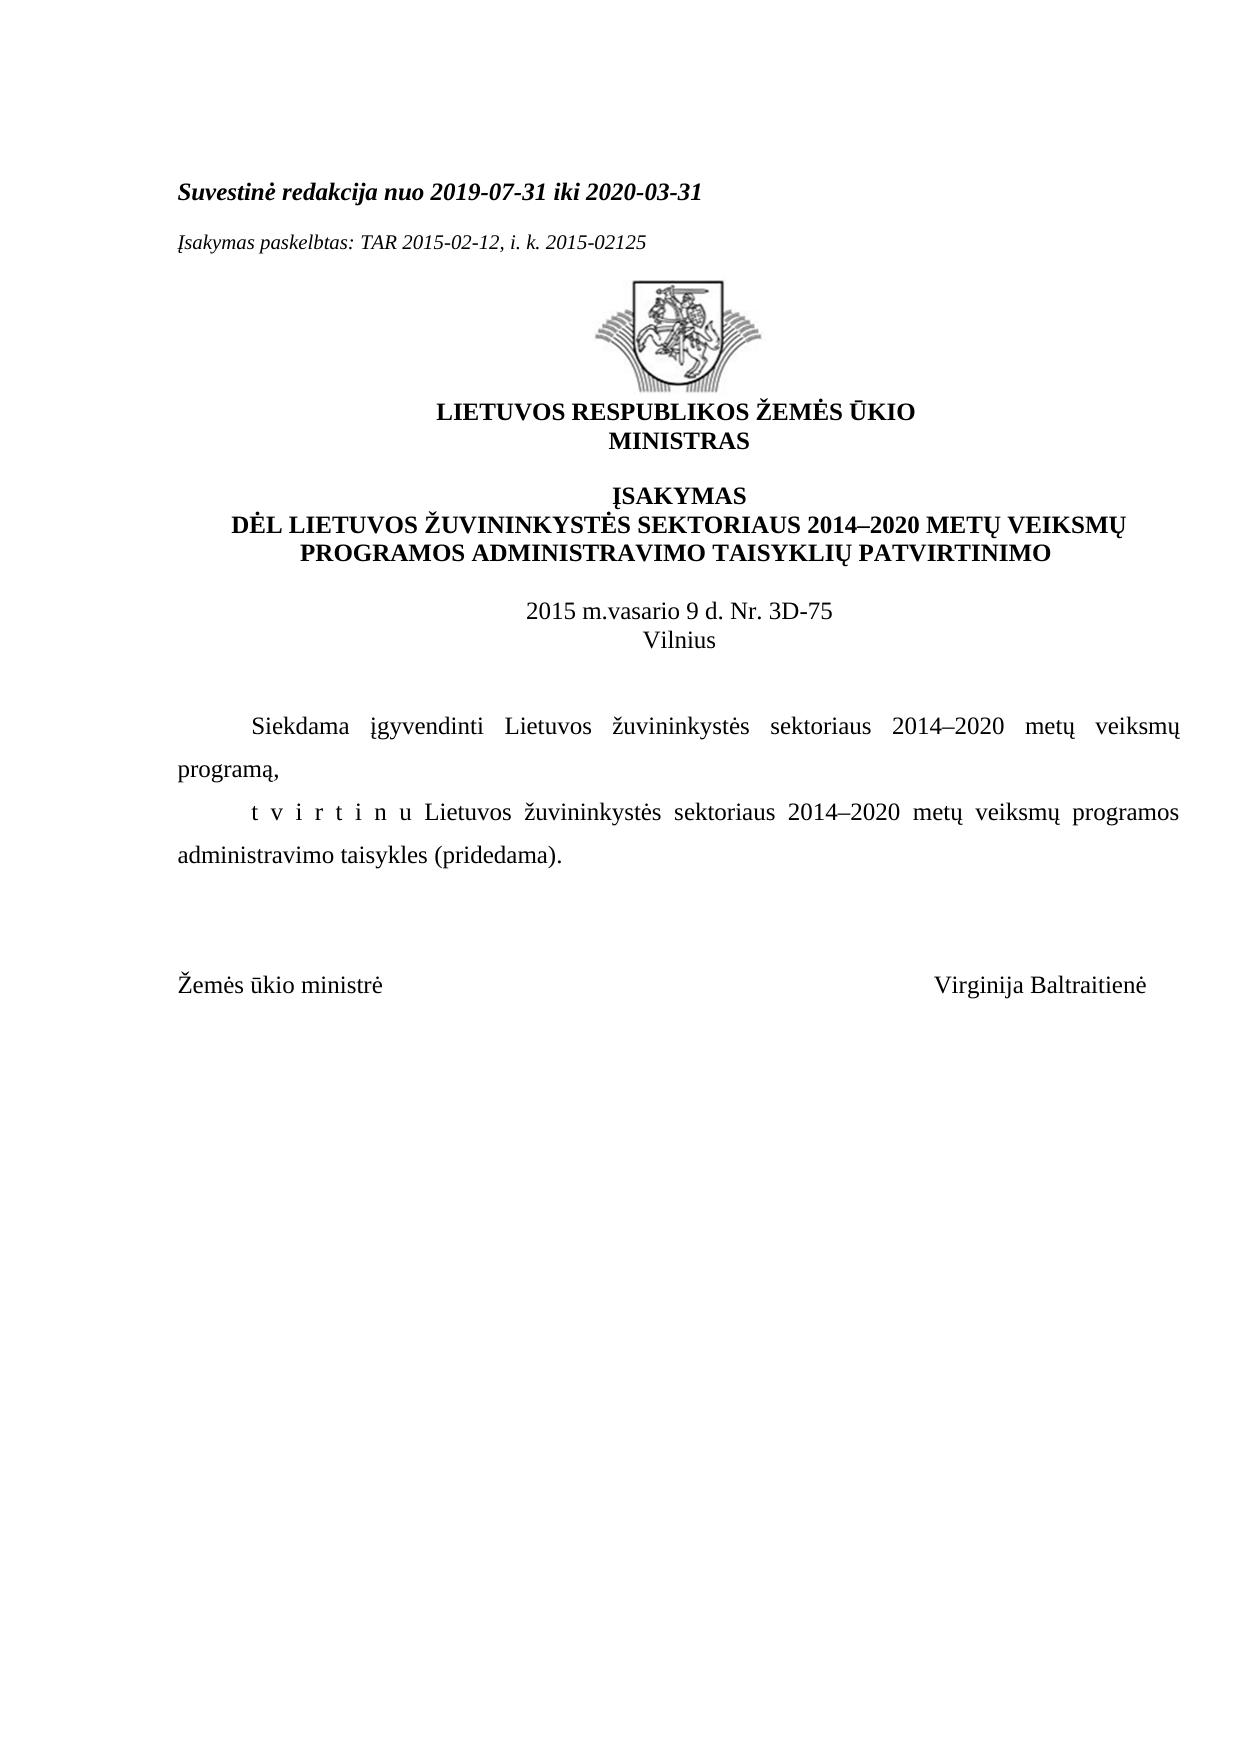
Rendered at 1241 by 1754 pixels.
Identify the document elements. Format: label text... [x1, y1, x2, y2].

text t v i r t i n u Lietuvos žuvininkystės sektoriaus 2014–2020 metų veiksmų programos administravimo taisykles (pridedama). [177, 797, 1181, 869]
text Žemės ūkio ministrė Virginija Baltraitienė [177, 970, 1181, 998]
text DĖL LIETUVOS ŽUVININKYSTĖS SEKTORIAUS 2014–2020 METŲ VEIKSMŲ PROGRAMOS ADMINISTRAVIMO TAISYKLIŲ PATVIRTINIMO [177, 510, 1181, 567]
text Suvestinė redakcija nuo 2019-07-31 iki 2020-03-31 [177, 177, 1181, 206]
text LIETUVOS RESPUBLIKOS ŽEMĖS ŪKIO [177, 397, 1181, 426]
text ĮSAKYMAS [177, 481, 1181, 510]
text Įsakymas paskelbtas: TAR 2015-02-12, i. k. 2015-02125 [177, 230, 1181, 254]
text MINISTRAS [177, 426, 1181, 454]
text Vilnius [177, 625, 1181, 653]
text 2015 m.vasario 9 d. Nr. 3D-75 [177, 596, 1181, 625]
text Siekdama įgyvendinti Lietuvos žuvininkystės sektoriaus 2014–2020 metų veiksmų programą, [177, 711, 1181, 783]
